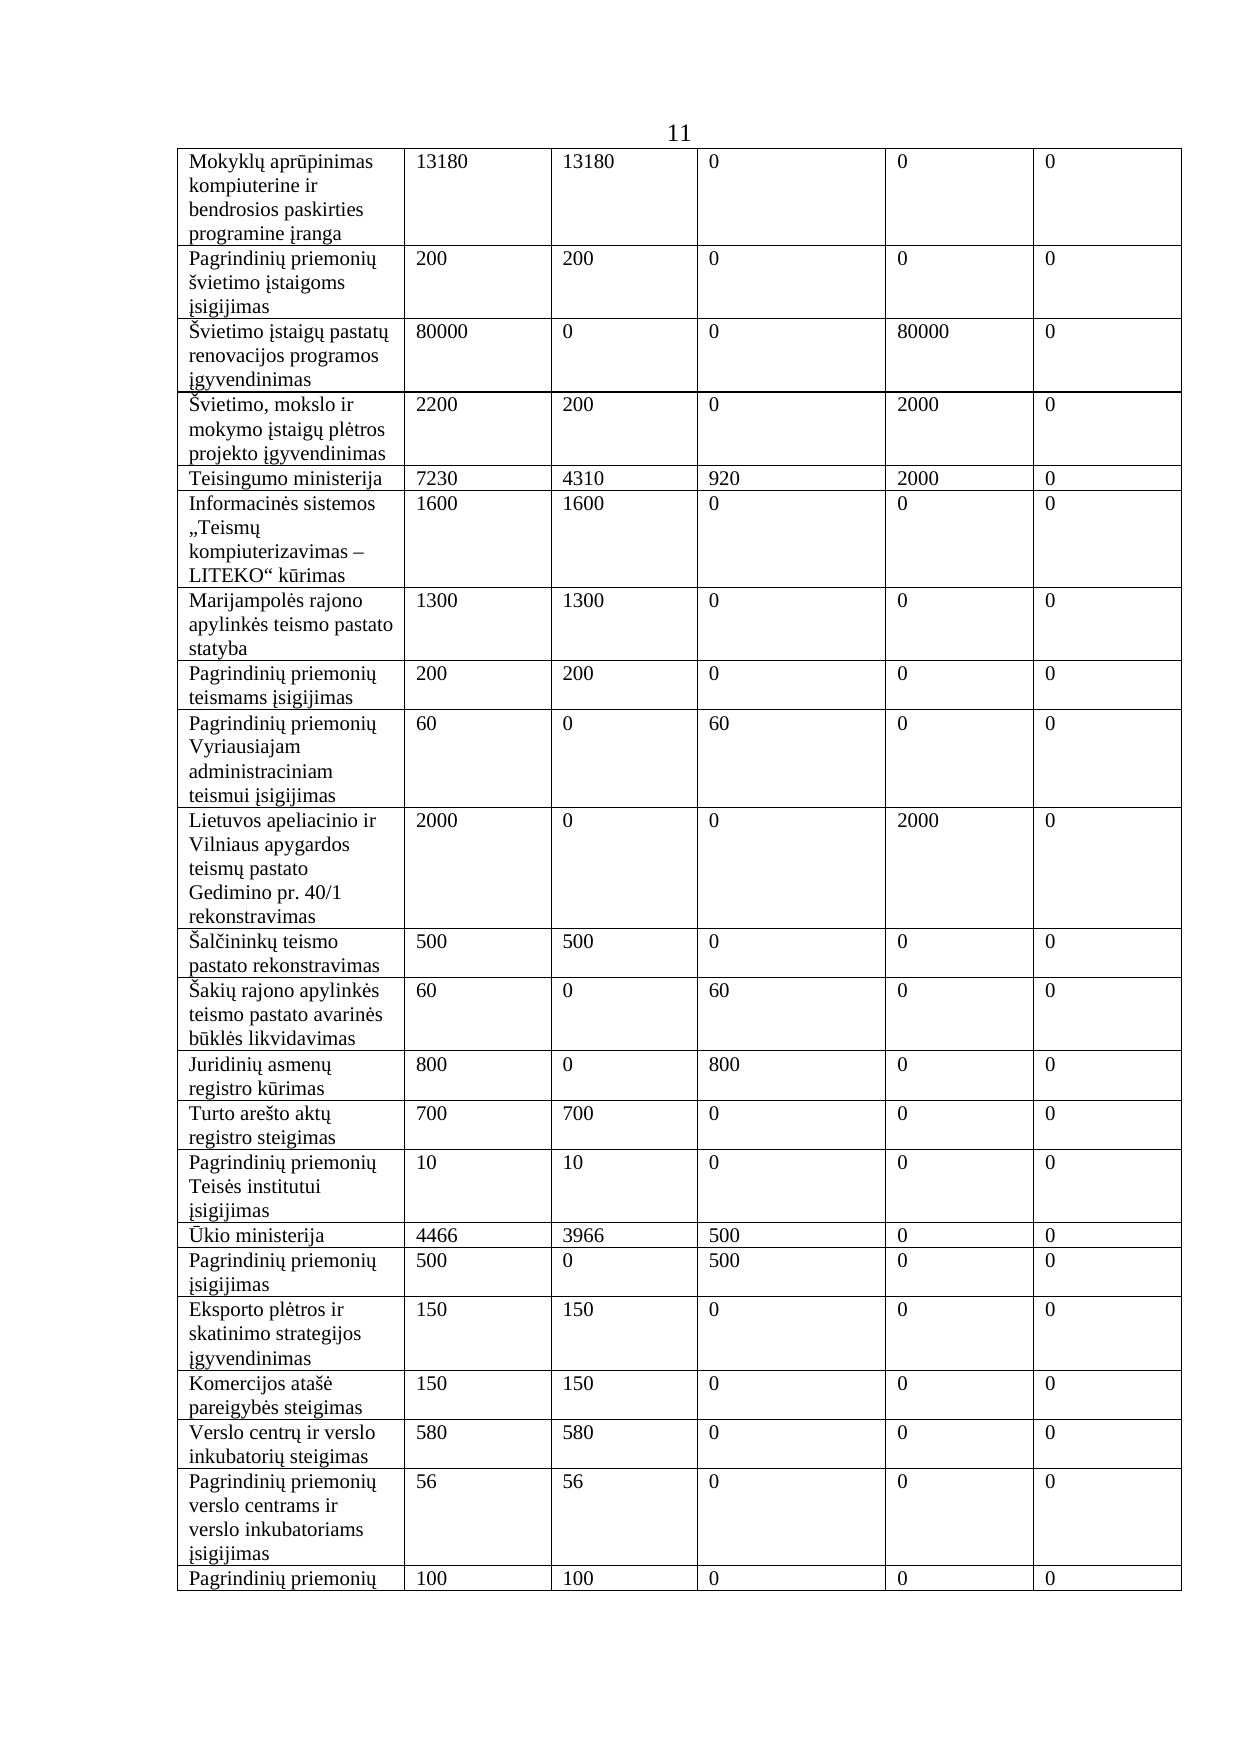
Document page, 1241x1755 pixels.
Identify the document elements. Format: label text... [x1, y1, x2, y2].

table_cell 4310 [552, 466, 697, 490]
table_cell 0 [886, 1420, 1033, 1468]
table_cell 100 [405, 1566, 551, 1590]
table_cell 80000 [886, 319, 1033, 391]
table_cell 2000 [886, 466, 1033, 490]
table_cell 0 [698, 929, 885, 977]
table_cell 580 [552, 1420, 697, 1468]
table_cell 80000 [405, 319, 551, 391]
table_cell 10 [405, 1150, 551, 1222]
table_cell 0 [886, 1566, 1033, 1590]
table_cell 0 [698, 393, 885, 464]
table_cell 0 [1034, 1223, 1181, 1247]
table_cell 0 [552, 1051, 697, 1099]
table_cell 0 [552, 808, 697, 928]
table_cell 500 [698, 1223, 885, 1247]
table_cell 2000 [405, 808, 551, 928]
table_cell 0 [1034, 1297, 1181, 1369]
table_cell 800 [405, 1051, 551, 1099]
table_cell 0 [886, 246, 1033, 318]
table_cell Eksporto plėtros ir skatinimo strategijos įgyvendinimas [178, 1297, 404, 1369]
table_cell 580 [405, 1420, 551, 1468]
table_cell 0 [698, 1420, 885, 1468]
table_cell 0 [1034, 1566, 1181, 1590]
table_cell 1300 [405, 588, 551, 660]
table_cell Mokyklų aprūpinimas kompiuterine ir bendrosios paskirties programine įranga [178, 149, 404, 245]
table_cell Šalčininkų teismo pastato rekonstravimas [178, 929, 404, 977]
table_cell 7230 [405, 466, 551, 490]
table_cell 0 [1034, 808, 1181, 928]
table_cell 150 [552, 1297, 697, 1369]
table_cell 100 [552, 1566, 697, 1590]
table_cell Marijampolės rajono apylinkės teismo pastato statyba [178, 588, 404, 660]
table_cell Pagrindinių priemonių švietimo įstaigoms įsigijimas [178, 246, 404, 318]
table_cell 0 [552, 319, 697, 391]
table_cell 0 [552, 1248, 697, 1296]
table_cell 200 [405, 661, 551, 709]
table_cell 800 [698, 1051, 885, 1099]
table_cell 0 [1034, 1248, 1181, 1296]
table_cell 0 [698, 149, 885, 245]
table_cell 0 [552, 978, 697, 1050]
table_cell 150 [552, 1371, 697, 1419]
table_cell Juridinių asmenų registro kūrimas [178, 1051, 404, 1099]
table_cell 200 [552, 393, 697, 464]
table_cell 0 [698, 1101, 885, 1149]
table_cell 200 [405, 246, 551, 318]
table_cell 0 [698, 1566, 885, 1590]
table_cell 0 [886, 588, 1033, 660]
table_cell 0 [698, 1297, 885, 1369]
table_cell 0 [1034, 929, 1181, 977]
table_cell 0 [698, 319, 885, 391]
table_cell Švietimo įstaigų pastatų renovacijos programos įgyvendinimas [178, 319, 404, 391]
table_cell Turto arešto aktų registro steigimas [178, 1101, 404, 1149]
table_cell 0 [698, 1469, 885, 1565]
table_cell Ūkio ministerija [178, 1223, 404, 1247]
table_cell Švietimo, mokslo ir mokymo įstaigų plėtros projekto įgyvendinimas [178, 393, 404, 464]
table_cell 0 [698, 588, 885, 660]
table_cell 0 [1034, 1420, 1181, 1468]
table_cell 1600 [405, 491, 551, 587]
table_cell Komercijos atašė pareigybės steigimas [178, 1371, 404, 1419]
table_cell 0 [698, 1371, 885, 1419]
table_cell Pagrindinių priemonių [178, 1566, 404, 1590]
table_cell 0 [1034, 1150, 1181, 1222]
table_cell Pagrindinių priemonių teismams įsigijimas [178, 661, 404, 709]
table_cell 0 [886, 1297, 1033, 1369]
table_cell 60 [698, 978, 885, 1050]
table_cell 150 [405, 1297, 551, 1369]
table_cell 200 [552, 661, 697, 709]
table_cell 700 [405, 1101, 551, 1149]
table_cell 13180 [552, 149, 697, 245]
table_cell Pagrindinių priemonių Teisės institutui įsigijimas [178, 1150, 404, 1222]
table_cell 60 [405, 978, 551, 1050]
table_cell Pagrindinių priemonių Vyriausiajam administraciniam teismui įsigijimas [178, 710, 404, 807]
table_cell 0 [886, 1101, 1033, 1149]
table_cell 0 [886, 929, 1033, 977]
table_cell 56 [552, 1469, 697, 1565]
table_cell 700 [552, 1101, 697, 1149]
table_cell 0 [1034, 466, 1181, 490]
table_cell 500 [405, 1248, 551, 1296]
table_cell 0 [886, 1051, 1033, 1099]
table_cell 500 [698, 1248, 885, 1296]
table_cell 0 [1034, 393, 1181, 464]
table_cell 0 [1034, 1469, 1181, 1565]
table_cell 13180 [405, 149, 551, 245]
table_cell 3966 [552, 1223, 697, 1247]
table_cell 2000 [886, 808, 1033, 928]
table_cell 0 [886, 1371, 1033, 1419]
table_cell 2200 [405, 393, 551, 464]
table_cell 0 [1034, 246, 1181, 318]
table_cell 0 [1034, 319, 1181, 391]
table_cell 4466 [405, 1223, 551, 1247]
table_cell 0 [886, 1248, 1033, 1296]
table_cell 150 [405, 1371, 551, 1419]
table_cell 2000 [886, 393, 1033, 464]
table_cell 0 [698, 491, 885, 587]
table_cell 920 [698, 466, 885, 490]
table_cell 0 [886, 710, 1033, 807]
table_cell 60 [405, 710, 551, 807]
table_cell 0 [1034, 1051, 1181, 1099]
table_cell Pagrindinių priemonių įsigijimas [178, 1248, 404, 1296]
table_cell Verslo centrų ir verslo inkubatorių steigimas [178, 1420, 404, 1468]
table_cell 0 [1034, 978, 1181, 1050]
table_cell 0 [698, 1150, 885, 1222]
table_cell 0 [1034, 149, 1181, 245]
table_cell 1300 [552, 588, 697, 660]
table_cell 1600 [552, 491, 697, 587]
table_cell 0 [886, 1150, 1033, 1222]
table_cell 0 [698, 661, 885, 709]
table_cell 500 [405, 929, 551, 977]
table_cell 0 [1034, 491, 1181, 587]
table_cell 0 [886, 1223, 1033, 1247]
table_cell 0 [1034, 661, 1181, 709]
table_cell 56 [405, 1469, 551, 1565]
table_cell 0 [1034, 588, 1181, 660]
table_cell Teisingumo ministerija [178, 466, 404, 490]
table_cell 0 [1034, 710, 1181, 807]
table_cell 0 [886, 491, 1033, 587]
table_cell 0 [886, 1469, 1033, 1565]
table_cell 0 [886, 149, 1033, 245]
table_cell 0 [552, 710, 697, 807]
table_cell 60 [698, 710, 885, 807]
table_cell Pagrindinių priemonių verslo centrams ir verslo inkubatoriams įsigijimas [178, 1469, 404, 1565]
table_cell Lietuvos apeliacinio ir Vilniaus apygardos teismų pastato Gedimino pr. 40/1 rekonstravimas [178, 808, 404, 928]
table_cell 0 [698, 808, 885, 928]
table_cell 0 [886, 661, 1033, 709]
table_cell Informacinės sistemos „Teismų kompiuterizavimas – LITEKO“ kūrimas [178, 491, 404, 587]
table_cell 200 [552, 246, 697, 318]
table_cell 0 [698, 246, 885, 318]
table_cell 10 [552, 1150, 697, 1222]
table_cell Šakių rajono apylinkės teismo pastato avarinės būklės likvidavimas [178, 978, 404, 1050]
table_cell 0 [1034, 1371, 1181, 1419]
table_cell 0 [1034, 1101, 1181, 1149]
table_cell 500 [552, 929, 697, 977]
table_cell 0 [886, 978, 1033, 1050]
